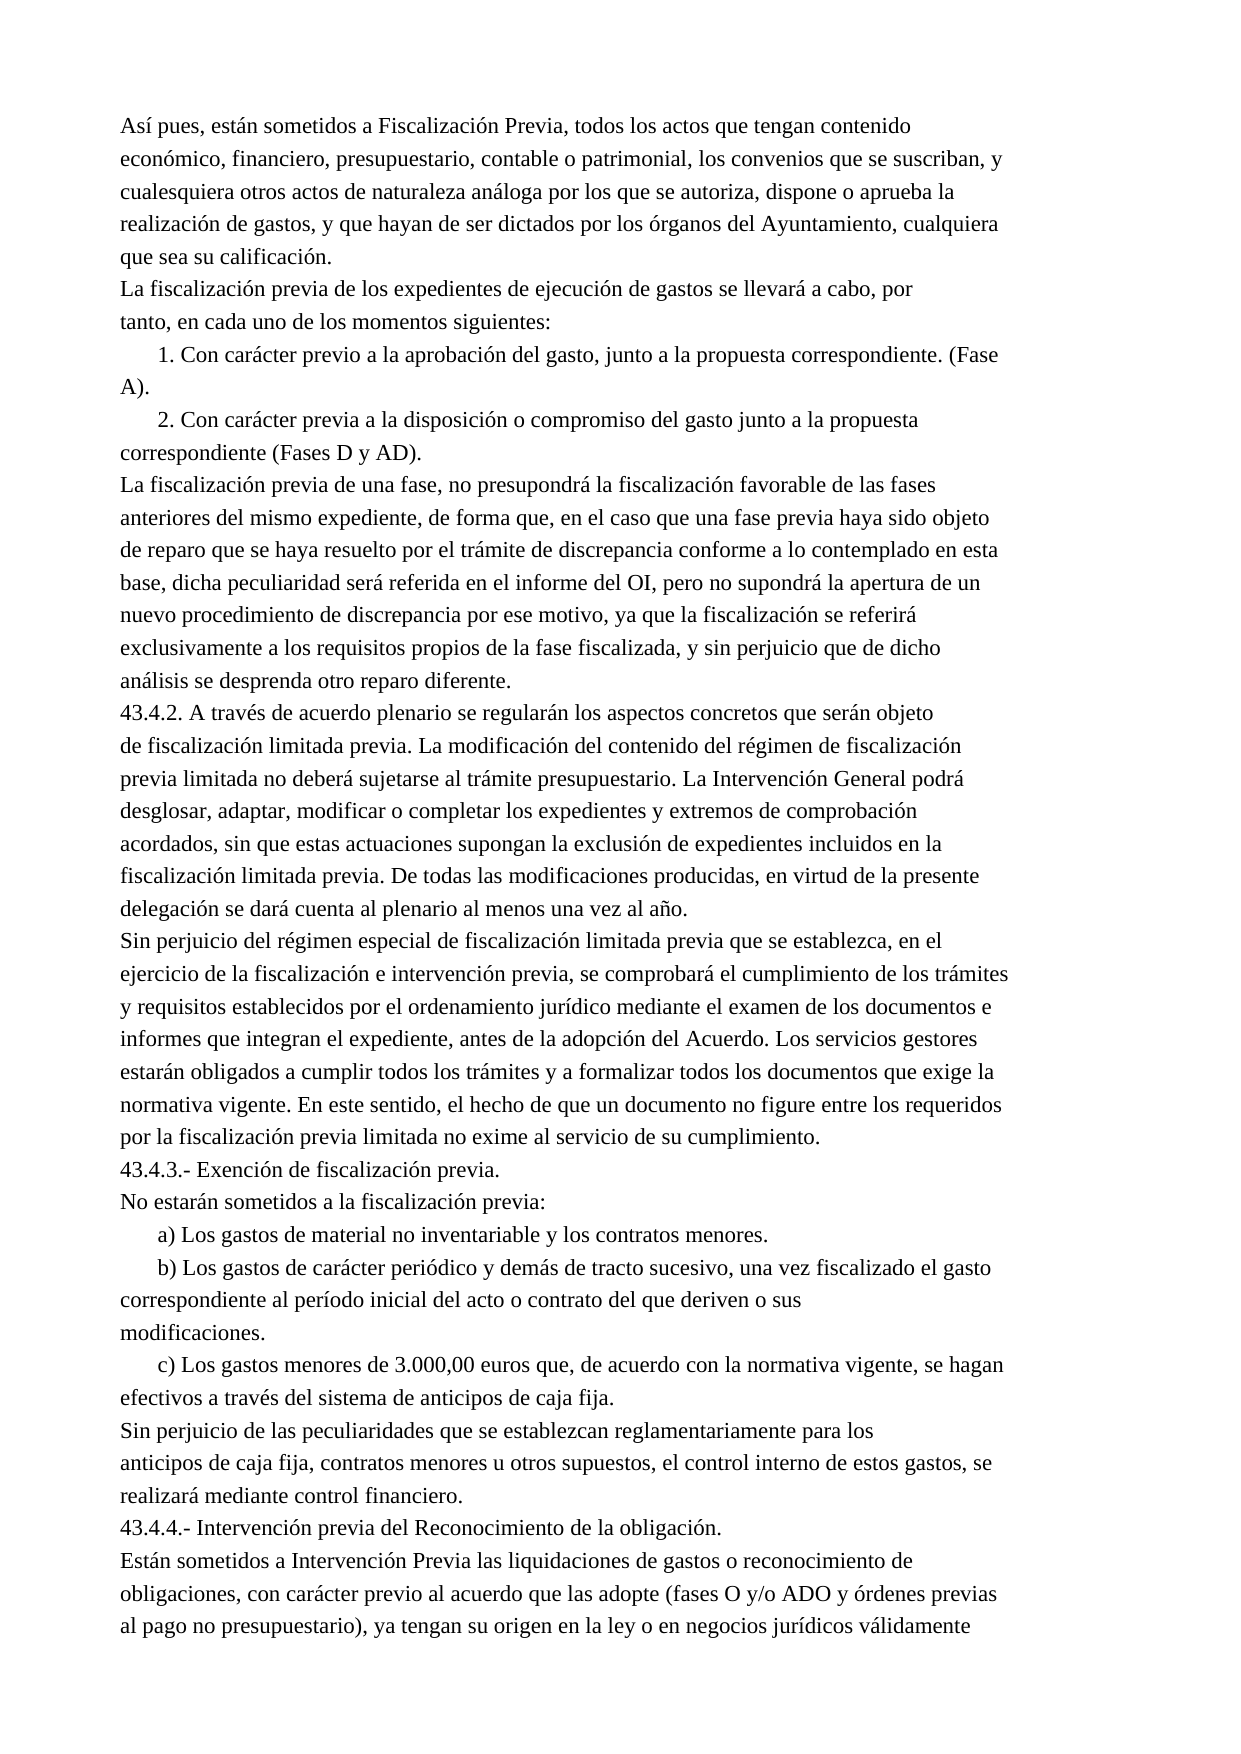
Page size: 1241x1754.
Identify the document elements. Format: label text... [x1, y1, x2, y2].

text económico, financiero, presupuestario, contable o patrimonial, los convenios que se suscriban, y [120, 145, 1120, 171]
text efectivos a través del sistema de anticipos de caja fija. [120, 1384, 1120, 1410]
text obligaciones, con carácter previo al acuerdo que las adopte (fases O y/o ADO y órdenes previas [120, 1580, 1120, 1606]
text nuevo procedimiento de discrepancia por ese motivo, ya que la fiscalización se referirá [120, 602, 1120, 628]
text normativa vigente. En este sentido, el hecho de que un documento no figure entre los requeridos [120, 1091, 1120, 1117]
text que sea su calificación. [120, 243, 1120, 269]
text fiscalización limitada previa. De todas las modificaciones producidas, en virtud de la presente [120, 862, 1120, 889]
text de reparo que se haya resuelto por el trámite de discrepancia conforme a lo contemplado en esta [120, 536, 1120, 563]
text base, dicha peculiaridad será referida en el informe del OI, pero no supondrá la apertura de un [120, 569, 1120, 595]
text desglosar, adaptar, modificar o completar los expedientes y extremos de comprobación [120, 797, 1120, 823]
text modificaciones. [120, 1319, 1120, 1345]
text anticipos de caja fija, contratos menores u otros supuestos, el control interno de estos gastos, se [120, 1449, 1120, 1476]
text Así pues, están sometidos a Fiscalización Previa, todos los actos que tengan contenido [120, 112, 1120, 139]
text correspondiente (Fases D y AD). [120, 438, 1120, 465]
text tanto, en cada uno de los momentos siguientes: [120, 308, 1120, 334]
text por la fiscalización previa limitada no exime al servicio de su cumplimiento. [120, 1123, 1120, 1149]
text 43.4.2. A través de acuerdo plenario se regularán los aspectos concretos que serán objeto [120, 699, 1120, 726]
text delegación se dará cuenta al plenario al menos una vez al año. [120, 895, 1120, 921]
text realizará mediante control financiero. [120, 1482, 1120, 1508]
text 43.4.4.- Intervención previa del Reconocimiento de la obligación. [120, 1514, 1120, 1541]
text al pago no presupuestario), ya tengan su origen en la ley o en negocios jurídicos válidamente [120, 1612, 1120, 1639]
text 43.4.3.- Exención de fiscalización previa. [120, 1156, 1120, 1182]
text b) Los gastos de carácter periódico y demás de tracto sucesivo, una vez fiscalizado el gasto [157, 1254, 1120, 1280]
text c) Los gastos menores de 3.000,00 euros que, de acuerdo con la normativa vigente, se hagan [157, 1351, 1120, 1378]
text y requisitos establecidos por el ordenamiento jurídico mediante el examen de los documentos e [120, 993, 1120, 1019]
text a) Los gastos de material no inventariable y los contratos menores. [157, 1221, 1120, 1247]
text ejercicio de la fiscalización e intervención previa, se comprobará el cumplimiento de los trámites [120, 960, 1120, 987]
text de fiscalización limitada previa. La modificación del contenido del régimen de fiscalización [120, 732, 1120, 758]
text acordados, sin que estas actuaciones supongan la exclusión de expedientes incluidos en la [120, 830, 1120, 856]
text Están sometidos a Intervención Previa las liquidaciones de gastos o reconocimiento de [120, 1547, 1120, 1573]
text Sin perjuicio del régimen especial de fiscalización limitada previa que se establezca, en el [120, 928, 1120, 954]
text exclusivamente a los requisitos propios de la fase fiscalizada, y sin perjuicio que de dicho [120, 634, 1120, 661]
text correspondiente al período inicial del acto o contrato del que deriven o sus [120, 1286, 1120, 1313]
text informes que integran el expediente, antes de la adopción del Acuerdo. Los servicios gestores [120, 1025, 1120, 1052]
text La fiscalización previa de una fase, no presupondrá la fiscalización favorable de las fases [120, 471, 1120, 497]
text previa limitada no deberá sujetarse al trámite presupuestario. La Intervención General podrá [120, 764, 1120, 791]
text cualesquiera otros actos de naturaleza análoga por los que se autoriza, dispone o aprueba la [120, 178, 1120, 204]
text Sin perjuicio de las peculiaridades que se establezcan reglamentariamente para los [120, 1417, 1120, 1443]
text No estarán sometidos a la fiscalización previa: [120, 1188, 1120, 1215]
text A). [120, 373, 1120, 400]
text 2. Con carácter previa a la disposición o compromiso del gasto junto a la propuesta [157, 406, 1120, 432]
text anteriores del mismo expediente, de forma que, en el caso que una fase previa haya sido objeto [120, 504, 1120, 530]
text 1. Con carácter previo a la aprobación del gasto, junto a la propuesta correspondiente. (Fase [157, 341, 1120, 367]
text realización de gastos, y que hayan de ser dictados por los órganos del Ayuntamiento, cualquiera [120, 210, 1120, 237]
text estarán obligados a cumplir todos los trámites y a formalizar todos los documentos que exige la [120, 1058, 1120, 1084]
text análisis se desprenda otro reparo diferente. [120, 667, 1120, 693]
text La fiscalización previa de los expedientes de ejecución de gastos se llevará a cabo, por [120, 276, 1120, 302]
